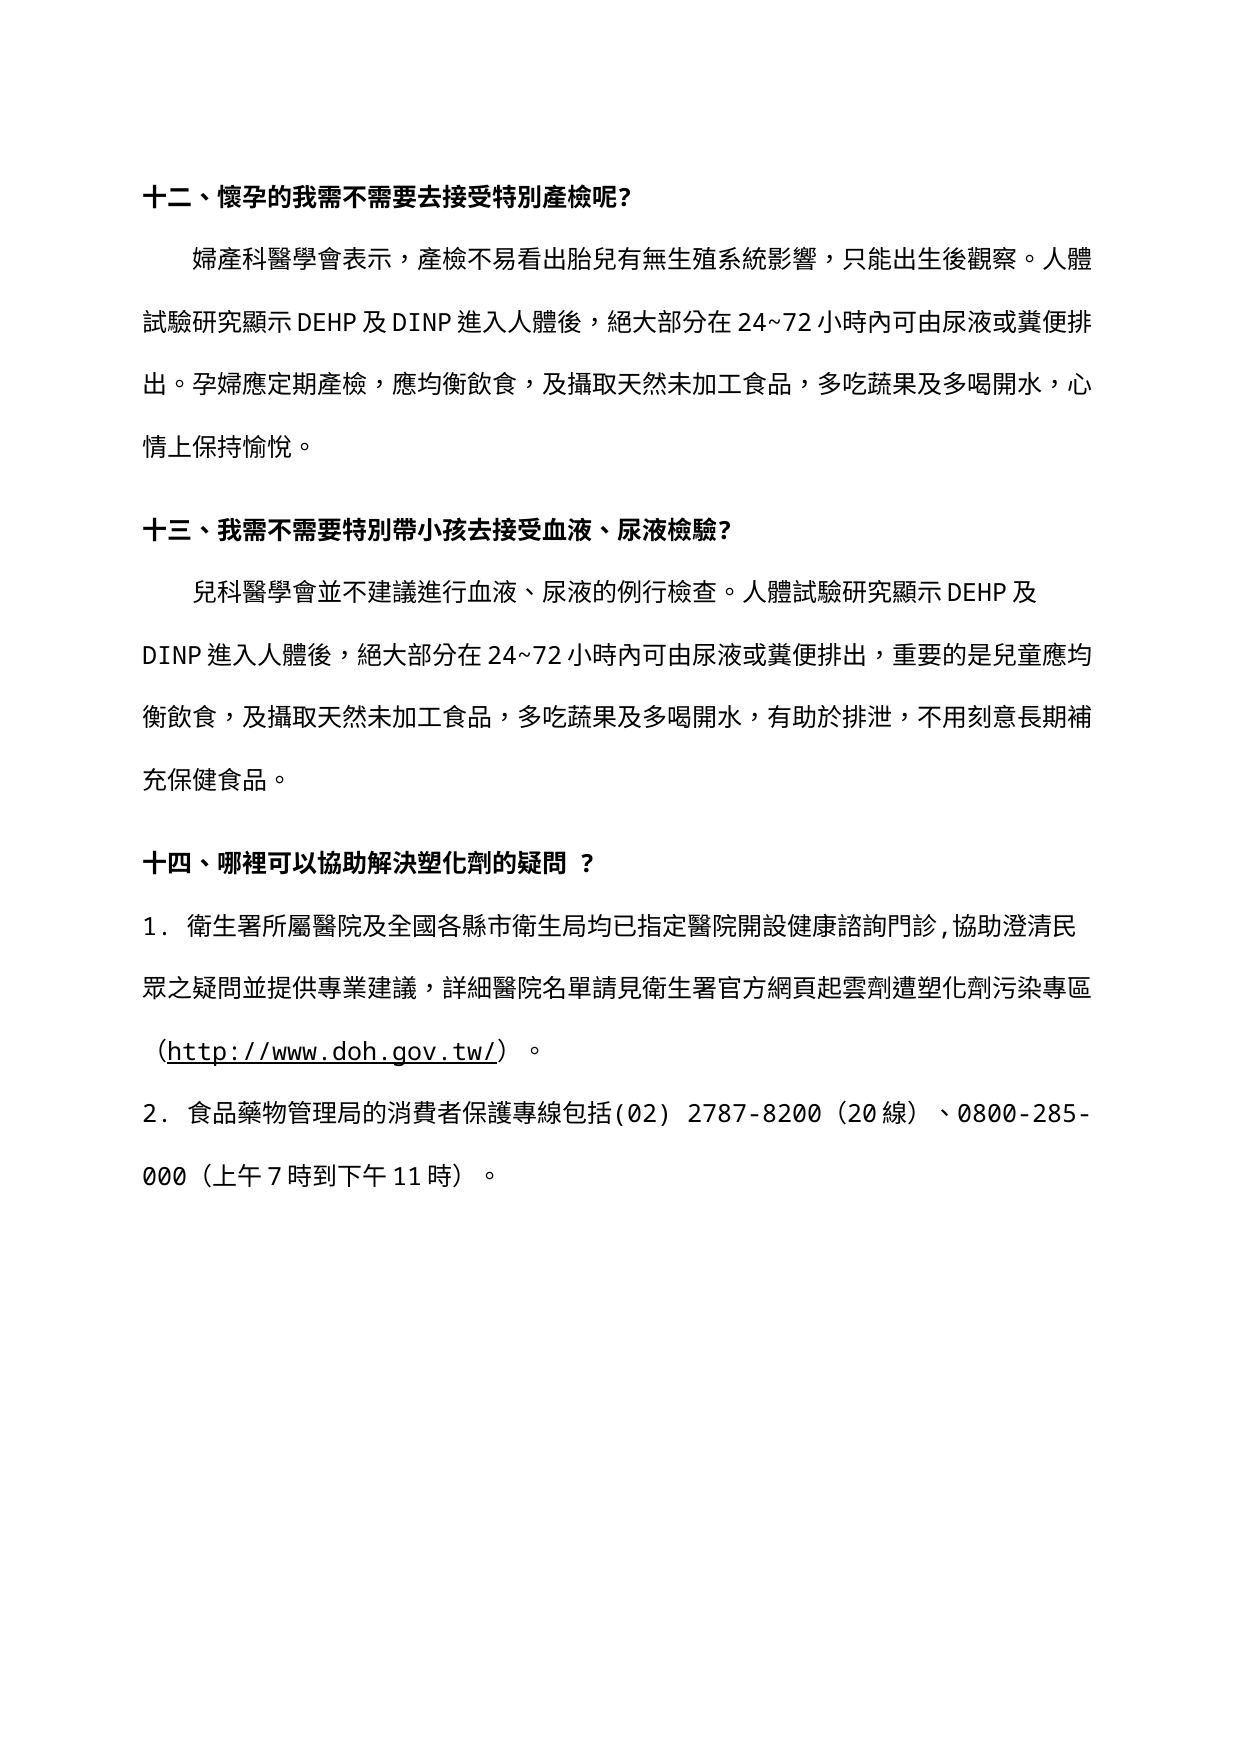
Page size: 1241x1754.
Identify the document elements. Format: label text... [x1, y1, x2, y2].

text 十四、哪裡可以協助解決塑化劑的疑問 ? 1. 衛生署所屬醫院及全國各縣市衛生局均已指定醫院開設健康諮詢門診,協助澄清民眾之疑問並提供專業建議，詳細醫院名單請見衛生署官方網頁起雲劑遭塑化劑污染專區（http://www.doh.gov.tw/）。 2. 食品藥物管理局的消費者保護專線包括(02) 2787-8200（20線）、0800-285-000（上午7時到下午11時）。 [142, 820, 1098, 1195]
text 十三、我需不需要特別帶小孩去接受血液、尿液檢驗? 兒科醫學會並不建議進行血液、尿液的例行檢查。人體試驗研究顯示DEHP及DINP進入人體後，絕大部分在24~72小時內可由尿液或糞便排出，重要的是兒童應均衡飲食，及攝取天然未加工食品，多吃蔬果及多喝開水，有助於排泄，不用刻意長期補充保健食品。 [142, 487, 1098, 799]
text 十二、懷孕的我需不需要去接受特別產檢呢? 婦產科醫學會表示，產檢不易看出胎兒有無生殖系統影響，只能出生後觀察。人體試驗研究顯示DEHP及DINP進入人體後，絕大部分在24~72小時內可由尿液或糞便排出。孕婦應定期產檢，應均衡飲食，及攝取天然未加工食品，多吃蔬果及多喝開水，心情上保持愉悅。 [142, 153, 1098, 466]
